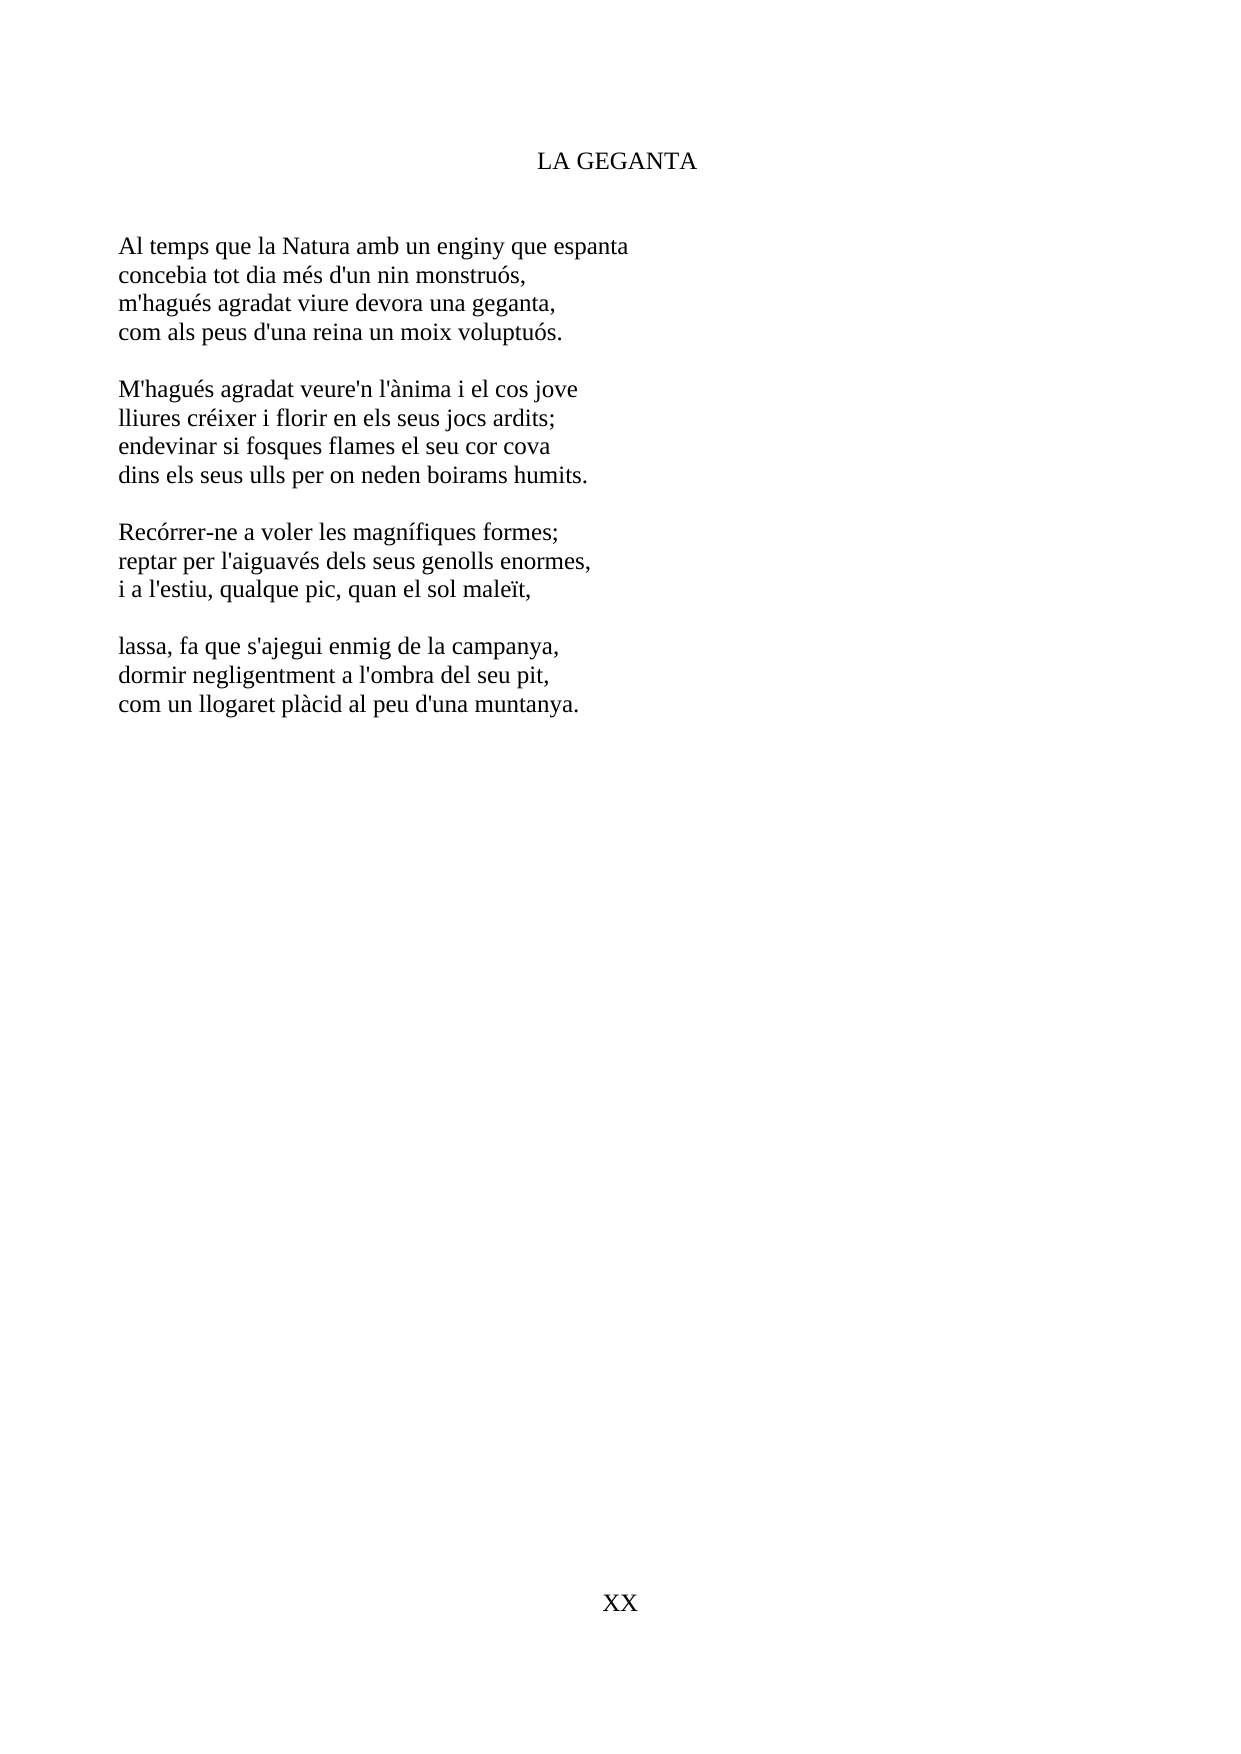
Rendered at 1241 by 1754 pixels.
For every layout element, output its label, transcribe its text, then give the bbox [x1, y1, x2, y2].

text Al temps que la Natura amb un enginy que espanta [118, 231, 1122, 260]
text LA GEGANTA [118, 146, 1122, 175]
text i a l'estiu, qualque pic, quan el sol maleït, [118, 574, 1122, 603]
text com un llogaret plàcid al peu d'una muntanya. [118, 689, 1122, 717]
text com als peus d'una reina un moix voluptuós. [118, 317, 1122, 346]
text dins els seus ulls per on neden boirams humits. [118, 460, 1122, 489]
text lliures créixer i florir en els seus jocs ardits; [118, 403, 1122, 431]
text Recórrer-ne a voler les magnífiques formes; [118, 517, 1122, 546]
text reptar per l'aiguavés dels seus genolls enormes, [118, 546, 1122, 574]
text M'hagués agradat veure'n l'ànima i el cos jove [118, 374, 1122, 403]
text lassa, fa que s'ajegui enmig de la campanya, [118, 631, 1122, 660]
text m'hagués agradat viure devora una geganta, [118, 288, 1122, 317]
text concebia tot dia més d'un nin monstruós, [118, 260, 1122, 288]
text dormir negligentment a l'ombra del seu pit, [118, 660, 1122, 689]
text XX [118, 1588, 1122, 1616]
text endevinar si fosques flames el seu cor cova [118, 431, 1122, 460]
